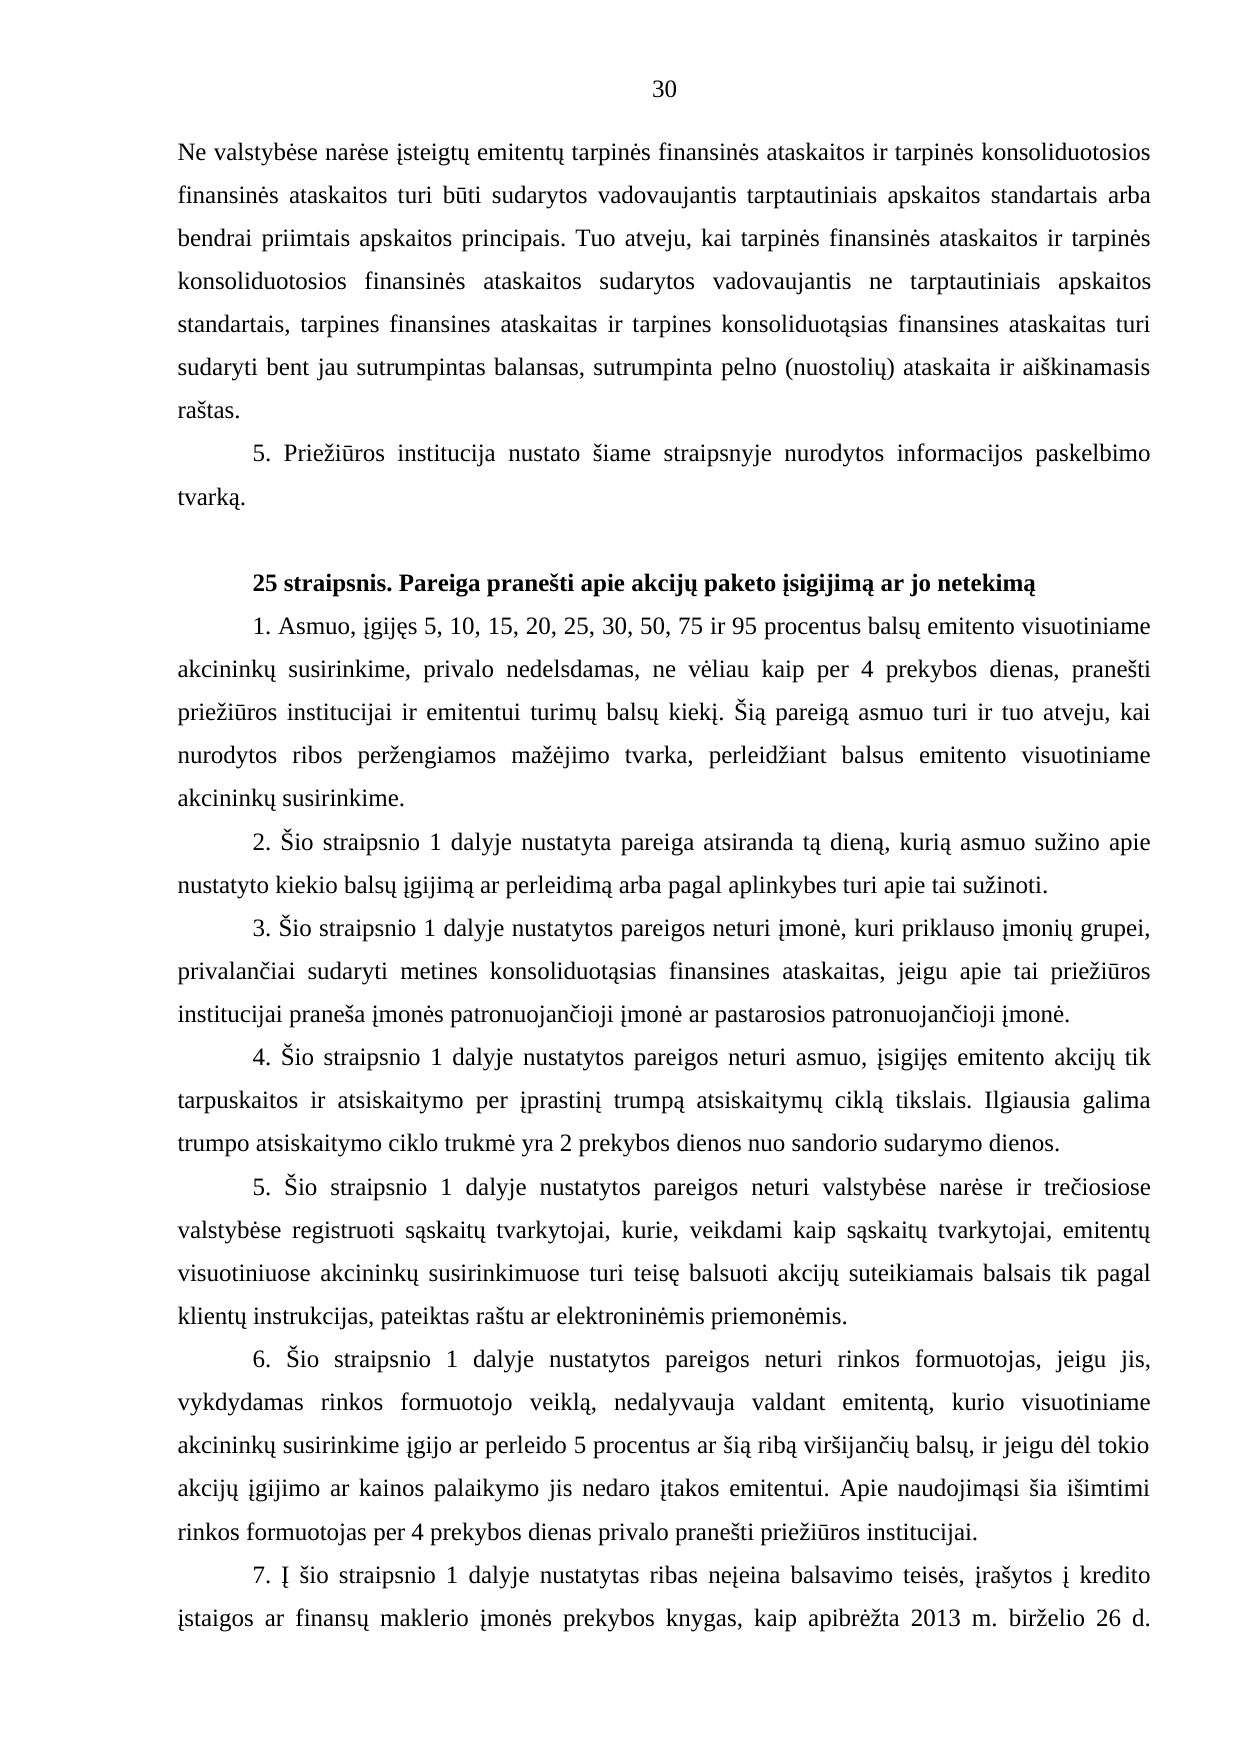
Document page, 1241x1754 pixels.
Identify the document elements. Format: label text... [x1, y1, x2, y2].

text 5. Priežiūros institucija nustato šiame straipsnyje nurodytos informacijos paskelbimo tvarką. [177, 438, 1152, 510]
text 7. Į šio straipsnio 1 dalyje nustatytas ribas neįeina balsavimo teisės, įrašytos į kredito įstaigos ar finansų maklerio įmonės prekybos knygas, kaip apibrėžta 2013 m. birželio 26 d. [177, 1560, 1152, 1632]
text 3. Šio straipsnio 1 dalyje nustatytos pareigos neturi įmonė, kuri priklauso įmonių grupei, privalančiai sudaryti metines konsoliduotąsias finansines ataskaitas, jeigu apie tai priežiūros institucijai praneša įmonės patronuojančioji įmonė ar pastarosios patronuojančioji įmonė. [177, 913, 1152, 1028]
text 5. Šio straipsnio 1 dalyje nustatytos pareigos neturi valstybėse narėse ir trečiosiose valstybėse registruoti sąskaitų tvarkytojai, kurie, veikdami kaip sąskaitų tvarkytojai, emitentų visuotiniuose akcininkų susirinkimuose turi teisę balsuoti akcijų suteikiamais balsais tik pagal klientų instrukcijas, pateiktas raštu ar elektroninėmis priemonėmis. [177, 1172, 1152, 1330]
text 4. Šio straipsnio 1 dalyje nustatytos pareigos neturi asmuo, įsigijęs emitento akcijų tik tarpuskaitos ir atsiskaitymo per įprastinį trumpą atsiskaitymų ciklą tikslais. Ilgiausia galima trumpo atsiskaitymo ciklo trukmė yra 2 prekybos dienos nuo sandorio sudarymo dienos. [177, 1042, 1152, 1157]
text 25 straipsnis. Pareiga pranešti apie akcijų paketo įsigijimą ar jo netekimą [177, 568, 1152, 597]
text Ne valstybėse narėse įsteigtų emitentų tarpinės finansinės ataskaitos ir tarpinės konsoliduotosios finansinės ataskaitos turi būti sudarytos vadovaujantis tarptautiniais apskaitos standartais arba bendrai priimtais apskaitos principais. Tuo atveju, kai tarpinės finansinės ataskaitos ir tarpinės konsoliduotosios finansinės ataskaitos sudarytos vadovaujantis ne tarptautiniais apskaitos standartais, tarpines finansines ataskaitas ir tarpines konsoliduotąsias finansines ataskaitas turi sudaryti bent jau sutrumpintas balansas, sutrumpinta pelno (nuostolių) ataskaita ir aiškinamasis raštas. [177, 137, 1152, 424]
text 1. Asmuo, įgijęs 5, 10, 15, 20, 25, 30, 50, 75 ir 95 procentus balsų emitento visuotiniame akcininkų susirinkime, privalo nedelsdamas, ne vėliau kaip per 4 prekybos dienas, pranešti priežiūros institucijai ir emitentui turimų balsų kiekį. Šią pareigą asmuo turi ir tuo atveju, kai nurodytos ribos peržengiamos mažėjimo tvarka, perleidžiant balsus emitento visuotiniame akcininkų susirinkime. [177, 611, 1152, 812]
text 6. Šio straipsnio 1 dalyje nustatytos pareigos neturi rinkos formuotojas, jeigu jis, vykdydamas rinkos formuotojo veiklą, nedalyvauja valdant emitentą, kurio visuotiniame akcininkų susirinkime įgijo ar perleido 5 procentus ar šią ribą viršijančių balsų, ir jeigu dėl tokio akcijų įgijimo ar kainos palaikymo jis nedaro įtakos emitentui. Apie naudojimąsi šia išimtimi rinkos formuotojas per 4 prekybos dienas privalo pranešti priežiūros institucijai. [177, 1344, 1152, 1545]
text 2. Šio straipsnio 1 dalyje nustatyta pareiga atsiranda tą dieną, kurią asmuo sužino apie nustatyto kiekio balsų įgijimą ar perleidimą arba pagal aplinkybes turi apie tai sužinoti. [177, 827, 1152, 898]
